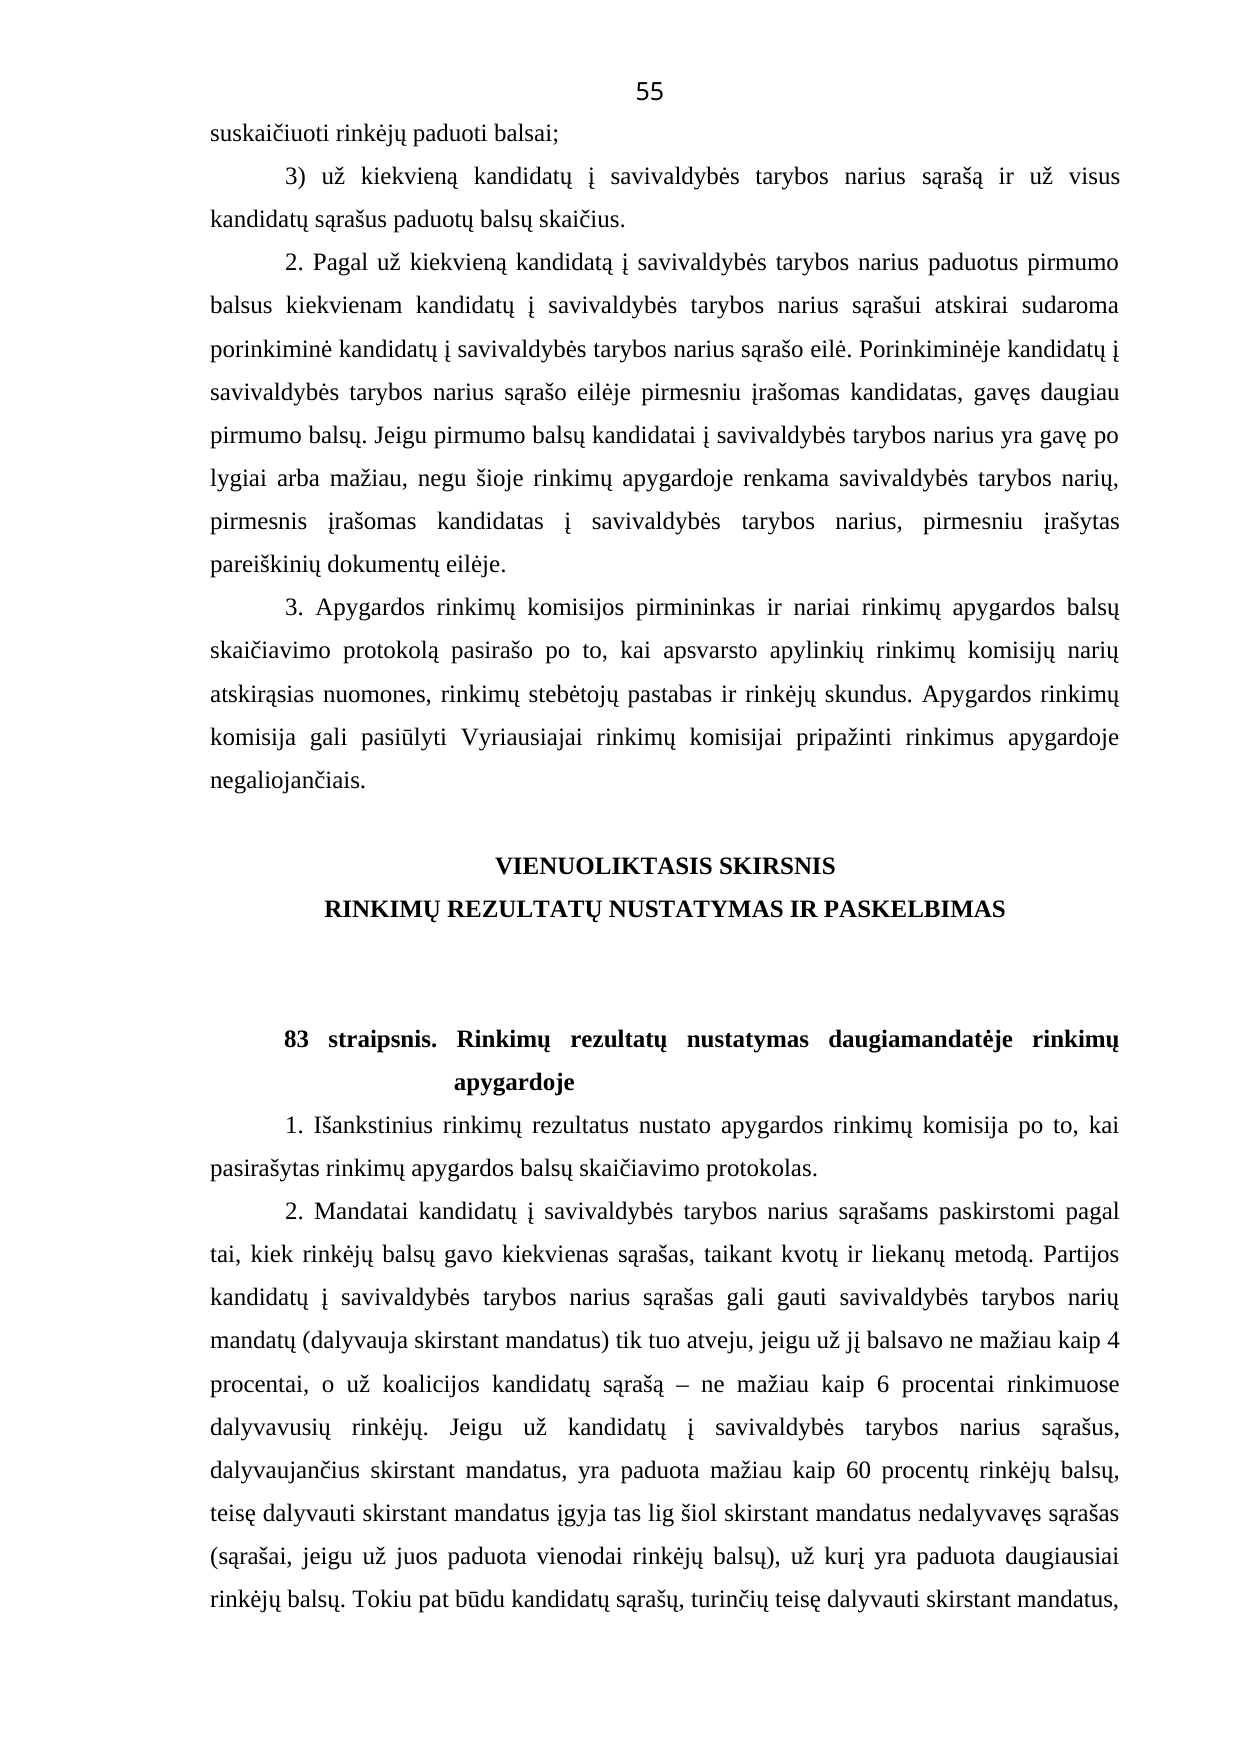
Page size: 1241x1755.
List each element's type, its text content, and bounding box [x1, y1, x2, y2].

text suskaičiuoti rinkėjų paduoti balsai; [210, 118, 1120, 147]
text 3) už kiekvieną kandidatų į savivaldybės tarybos narius sąrašą ir už visus kandidatų sąrašus paduotų balsų skaičius. [210, 161, 1120, 233]
text 2. Mandatai kandidatų į savivaldybės tarybos narius sąrašams paskirstomi pagal tai, kiek rinkėjų balsų gavo kiekvienas sąrašas, taikant kvotų ir liekanų metodą. Partijos kandidatų į savivaldybės tarybos narius sąrašas gali gauti savivaldybės tarybos narių mandatų (dalyvauja skirstant mandatus) tik tuo atveju, jeigu už jį balsavo ne mažiau kaip 4 procentai, o už koalicijos kandidatų sąrašą – ne mažiau kaip 6 procentai rinkimuose dalyvavusių rinkėjų. Jeigu už kandidatų į savivaldybės tarybos narius sąrašus, dalyvaujančius skirstant mandatus, yra paduota mažiau kaip 60 procentų rinkėjų balsų, teisę dalyvauti skirstant mandatus įgyja tas lig šiol skirstant mandatus nedalyvavęs sąrašas (sąrašai, jeigu už juos paduota vienodai rinkėjų balsų), už kurį yra paduota daugiausiai rinkėjų balsų. Tokiu pat būdu kandidatų sąrašų, turinčių teisę dalyvauti skirstant mandatus, [210, 1196, 1120, 1613]
text 1. Išankstinius rinkimų rezultatus nustato apygardos rinkimų komisija po to, kai pasirašytas rinkimų apygardos balsų skaičiavimo protokolas. [210, 1110, 1120, 1182]
text 83 straipsnis. Rinkimų rezultatų nustatymas daugiamandatėje rinkimų apygardoje [284, 1024, 1120, 1096]
text VIENUOLIKTASIS SKIRSNIS [210, 851, 1120, 880]
text 2. Pagal už kiekvieną kandidatą į savivaldybės tarybos narius paduotus pirmumo balsus kiekvienam kandidatų į savivaldybės tarybos narius sąrašui atskirai sudaroma porinkiminė kandidatų į savivaldybės tarybos narius sąrašo eilė. Porinkiminėje kandidatų į savivaldybės tarybos narius sąrašo eilėje pirmesniu įrašomas kandidatas, gavęs daugiau pirmumo balsų. Jeigu pirmumo balsų kandidatai į savivaldybės tarybos narius yra gavę po lygiai arba mažiau, negu šioje rinkimų apygardoje renkama savivaldybės tarybos narių, pirmesnis įrašomas kandidatas į savivaldybės tarybos narius, pirmesniu įrašytas pareiškinių dokumentų eilėje. [210, 247, 1120, 578]
text RINKIMŲ REZULTATŲ NUSTATYMAS IR PASKELBIMAS [210, 894, 1120, 923]
text 3. Apygardos rinkimų komisijos pirmininkas ir nariai rinkimų apygardos balsų skaičiavimo protokolą pasirašo po to, kai apsvarsto apylinkių rinkimų komisijų narių atskirąsias nuomones, rinkimų stebėtojų pastabas ir rinkėjų skundus. Apygardos rinkimų komisija gali pasiūlyti Vyriausiajai rinkimų komisijai pripažinti rinkimus apygardoje negaliojančiais. [210, 592, 1120, 794]
